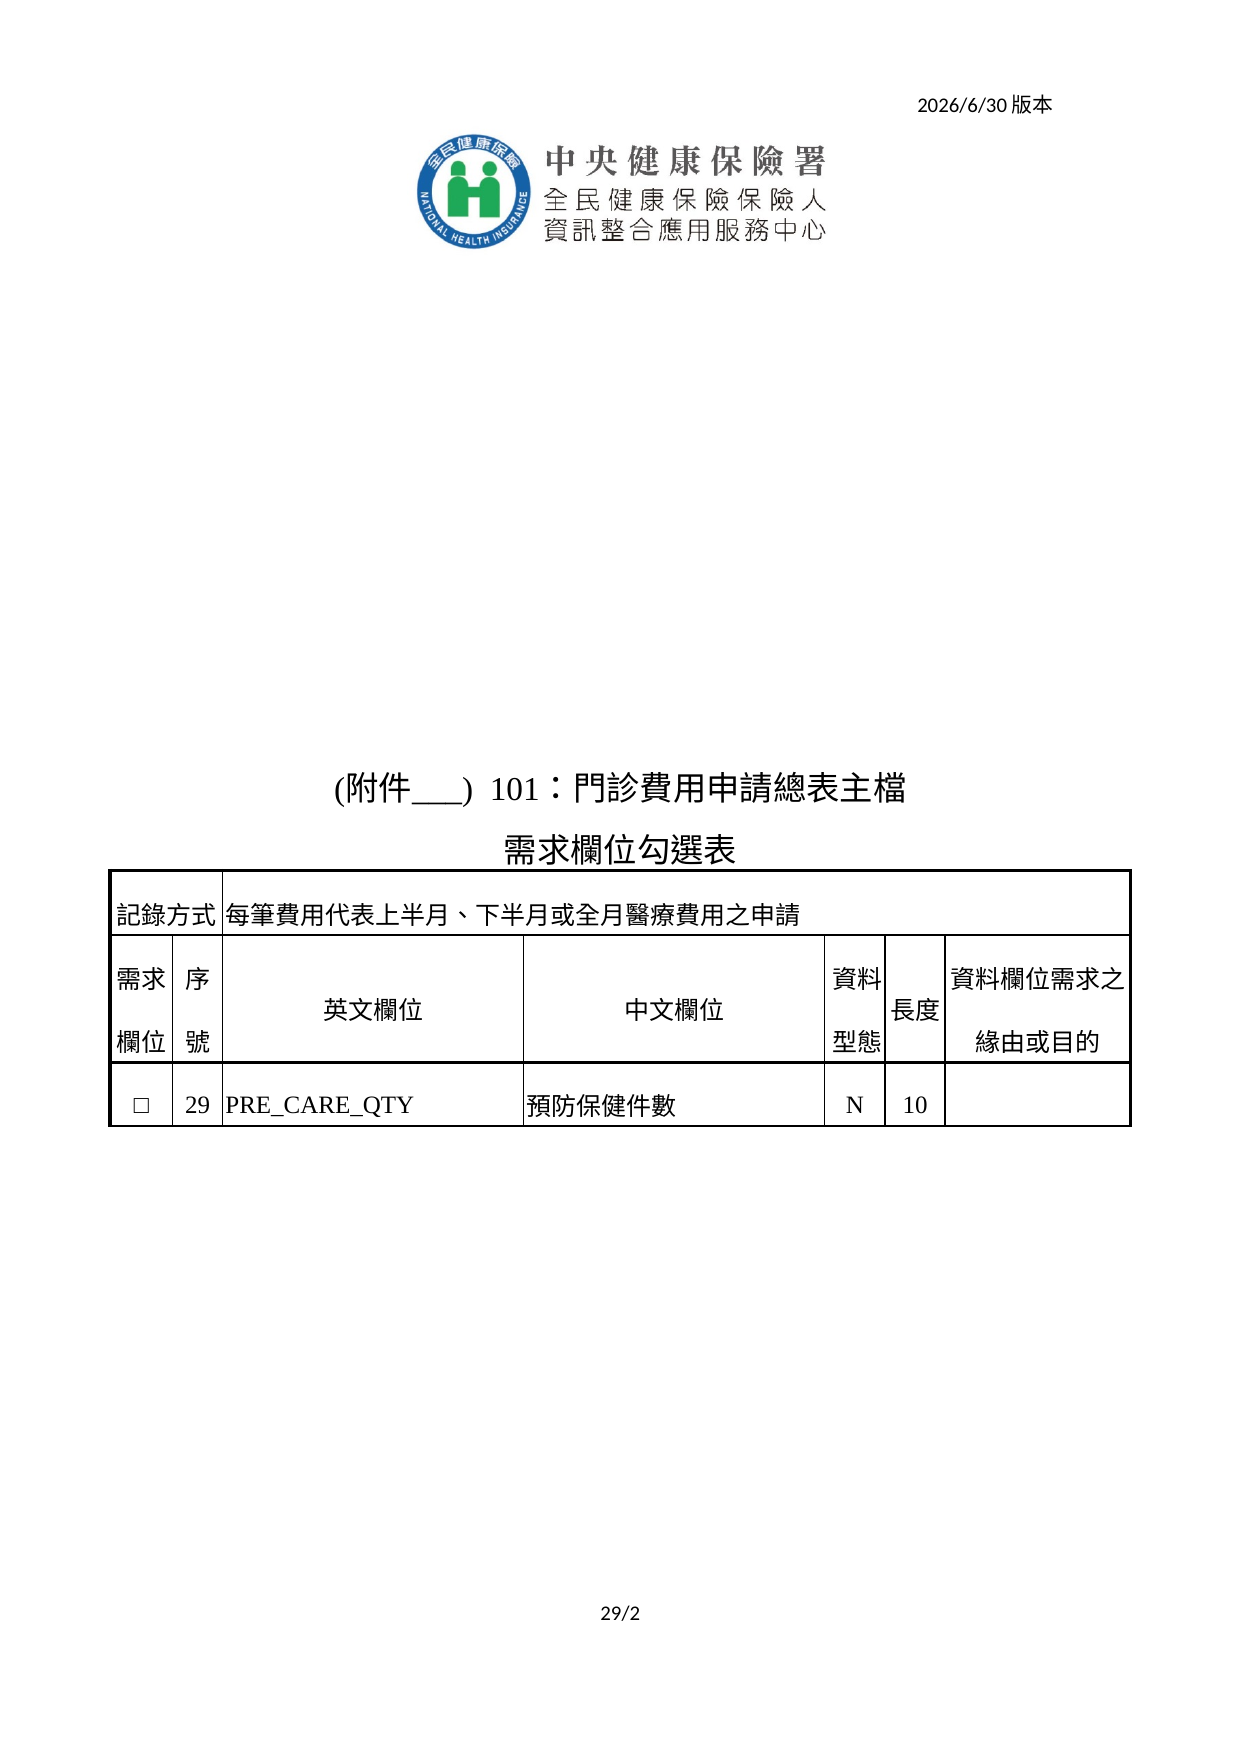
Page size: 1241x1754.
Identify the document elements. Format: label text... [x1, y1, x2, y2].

table_header (附件___) 101：門診費用申請總表主檔 需求欄位勾選表 [110, 744, 1130, 869]
table_cell 記錄方式 [112, 872, 222, 934]
table_cell [946, 1064, 1129, 1125]
table_cell 英文欄位 [223, 936, 523, 1061]
table_cell 序 號 [173, 936, 222, 1061]
table_cell □ [112, 1064, 172, 1125]
table_cell 10 [886, 1064, 944, 1125]
table_cell PRE_CARE_QTY [223, 1064, 523, 1125]
table_cell 需求欄位 [112, 936, 172, 1061]
table_cell N [825, 1064, 884, 1125]
table_cell 預防保健件數 [524, 1064, 824, 1125]
table_cell 中文欄位 [524, 936, 824, 1061]
table_cell 資料型態 [825, 936, 884, 1061]
table_cell 每筆費用代表上半月、下半月或全月醫療費用之申請 [223, 872, 1129, 934]
table_cell 資料欄位需求之 緣由或目的 [946, 936, 1129, 1061]
table_cell 29 [173, 1064, 222, 1125]
table_cell 長度 [886, 936, 944, 1061]
